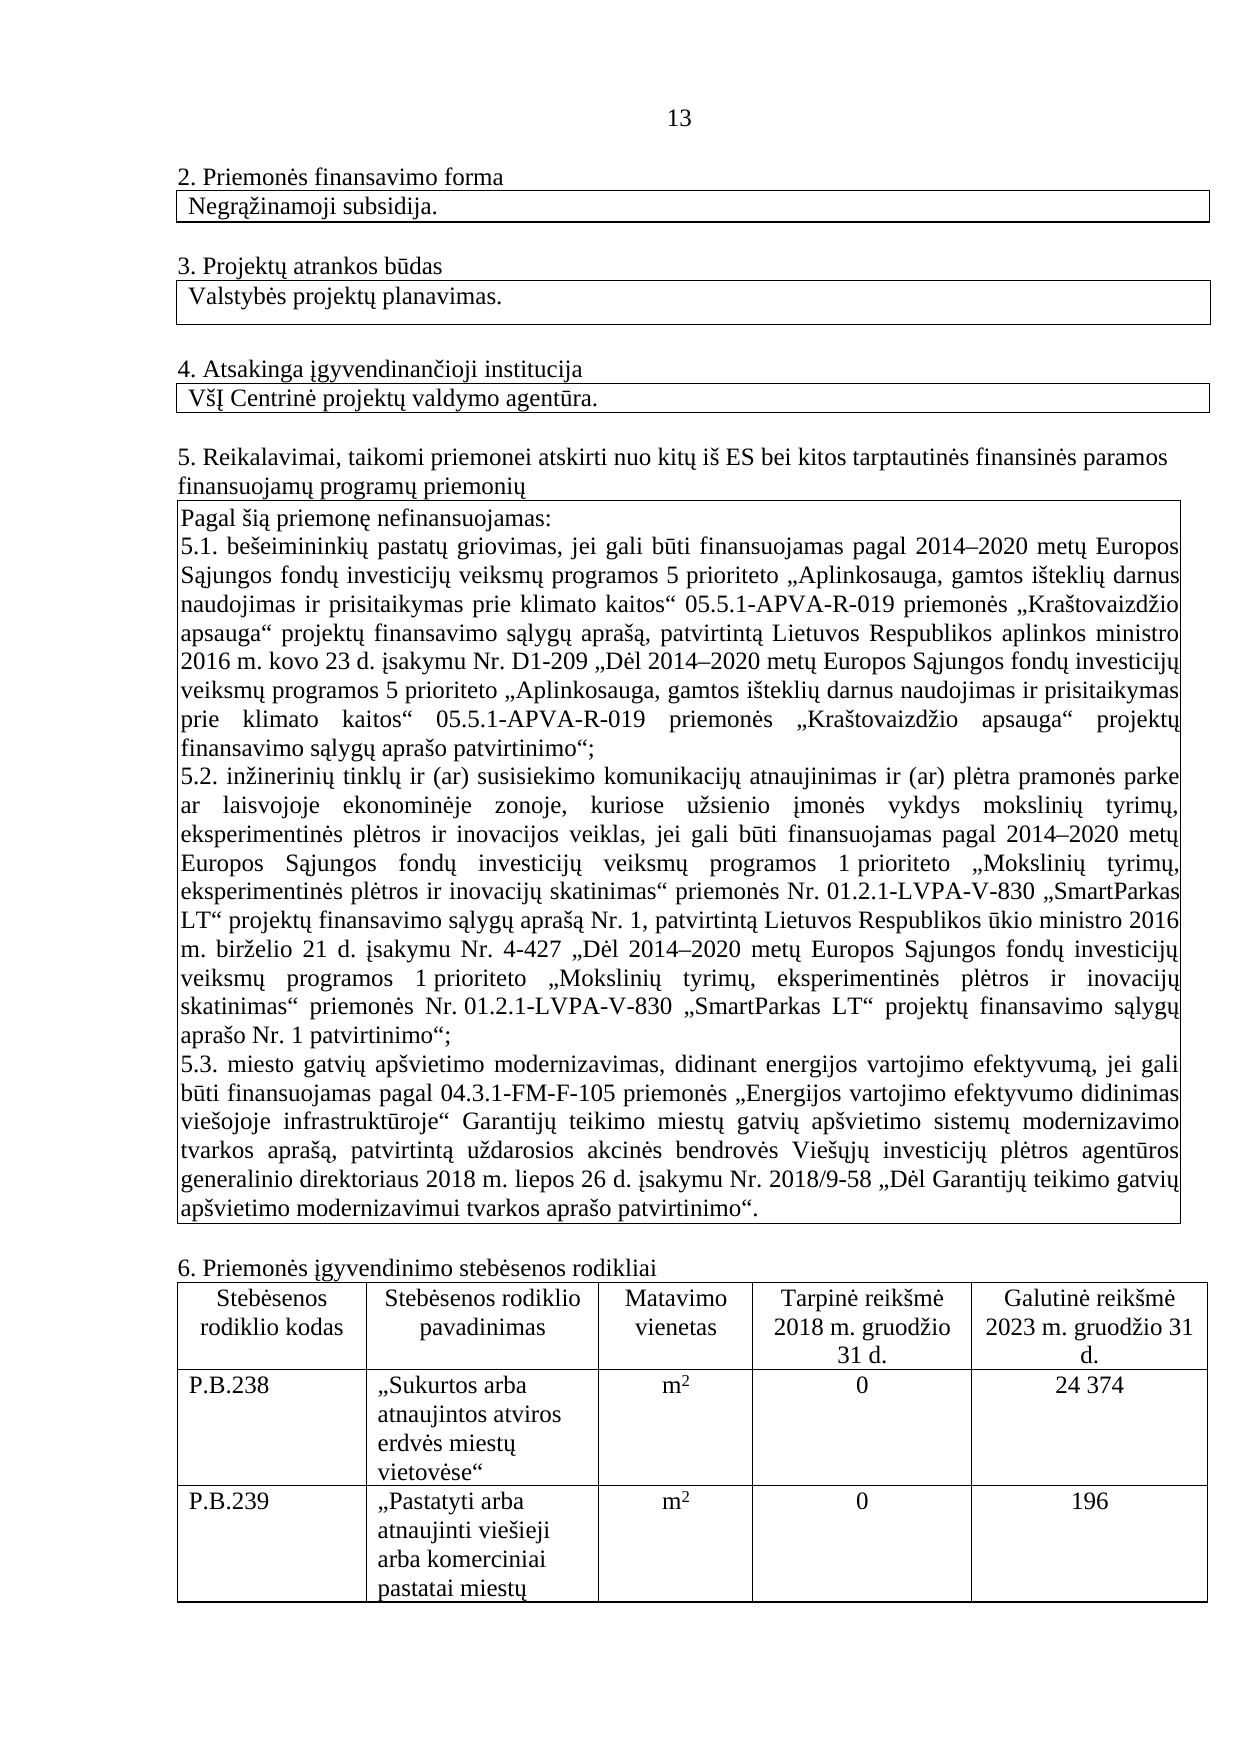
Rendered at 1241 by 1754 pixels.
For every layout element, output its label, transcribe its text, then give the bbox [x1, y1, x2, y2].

table_cell m2 [599, 1370, 752, 1485]
text 3. Projektų atrankos būdas [177, 251, 1181, 280]
table_cell 24 374 [972, 1370, 1207, 1485]
text 5.3. miesto gatvių apšvietimo modernizavimas, didinant energijos vartojimo efektyvumą, jei gali būti finansuojamas pagal 04.3.1-FM-F-105 priemonės „Energijos vartojimo efektyvumo didinimas viešojoje infrastruktūroje“ Garantijų teikimo miestų gatvių apšvietimo sistemų modernizavimo tvarkos aprašą, patvirtintą uždarosios akcinės bendrovės Viešųjų investicijų plėtros agentūros generalinio direktoriaus 2018 m. liepos 26 d. įsakymu Nr. 2018/9-58 „Dėl Garantijų teikimo gatvių apšvietimo modernizavimui tvarkos aprašo patvirtinimo“. [178, 1046, 1180, 1223]
text 2. Priemonės finansavimo forma [177, 162, 1181, 190]
text 5.1. bešeimininkių pastatų griovimas, jei gali būti finansuojamas pagal 2014–2020 metų Europos Sąjungos fondų investicijų veiksmų programos 5 prioriteto „Aplinkosauga, gamtos išteklių darnus naudojimas ir prisitaikymas prie klimato kaitos“ 05.5.1-APVA-R-019 priemonės „Kraštovaizdžio apsauga“ projektų finansavimo sąlygų aprašą, patvirtintą Lietuvos Respublikos aplinkos ministro 2016 m. kovo 23 d. įsakymu Nr. D1-209 „Dėl 2014–2020 metų Europos Sąjungos fondų investicijų veiksmų programos 5 prioriteto „Aplinkosauga, gamtos išteklių darnus naudojimas ir prisitaikymas prie klimato kaitos“ 05.5.1-APVA-R-019 priemonės „Kraštovaizdžio apsauga“ projektų finansavimo sąlygų aprašo patvirtinimo“; [178, 528, 1180, 758]
table_header Negrąžinamoji subsidija. [177, 191, 1209, 221]
table_header Stebėsenos rodiklio kodas [178, 1283, 366, 1369]
text 6. Priemonės įgyvendinimo stebėsenos rodikliai [177, 1253, 1181, 1282]
text 4. Atsakinga įgyvendinančioji institucija [177, 354, 1181, 382]
table_cell P.B.239 [178, 1486, 366, 1601]
table_header Stebėsenos rodiklio pavadinimas [367, 1283, 598, 1369]
table_cell m2 [599, 1486, 752, 1601]
text 5. Reikalavimai, taikomi priemonei atskirti nuo kitų iš ES bei kitos tarptautinės finansinės paramos finansuojamų programų priemonių [177, 442, 1181, 499]
table_header Valstybės projektų planavimas. [177, 281, 1210, 324]
table_header VšĮ Centrinė projektų valdymo agentūra. [177, 384, 1209, 412]
table_cell „Pastatyti arba atnaujinti viešieji arba komerciniai pastatai miestų [367, 1486, 598, 1601]
text 5.2. inžinerinių tinklų ir (ar) susisiekimo komunikacijų atnaujinimas ir (ar) plėtra pramonės parke ar laisvojoje ekonominėje zonoje, kuriose užsienio įmonės vykdys mokslinių tyrimų, eksperimentinės plėtros ir inovacijos veiklas, jei gali būti finansuojamas pagal 2014–2020 metų Europos Sąjungos fondų investicijų veiksmų programos 1 prioriteto „Mokslinių tyrimų, eksperimentinės plėtros ir inovacijų skatinimas“ priemonės Nr. 01.2.1-LVPA-V-830 „SmartParkas LT“ projektų finansavimo sąlygų aprašą Nr. 1, patvirtintą Lietuvos Respublikos ūkio ministro 2016 m. birželio 21 d. įsakymu Nr. 4-427 „Dėl 2014–2020 metų Europos Sąjungos fondų investicijų veiksmų programos 1 prioriteto „Mokslinių tyrimų, eksperimentinės plėtros ir inovacijų skatinimas“ priemonės Nr. 01.2.1-LVPA-V-830 „SmartParkas LT“ projektų finansavimo sąlygų aprašo Nr. 1 patvirtinimo“; [178, 758, 1180, 1046]
table_header Galutinė reikšmė 2023 m. gruodžio 31 d. [972, 1283, 1207, 1369]
table_cell 0 [753, 1486, 971, 1601]
table_header Tarpinė reikšmė 2018 m. gruodžio 31 d. [753, 1283, 971, 1369]
table_header Matavimo vienetas [599, 1283, 752, 1369]
table_cell P.B.238 [178, 1370, 366, 1485]
text Pagal šią priemonę nefinansuojamas: [178, 501, 1180, 528]
table_cell 196 [972, 1486, 1207, 1601]
table_cell 0 [753, 1370, 971, 1485]
table_cell „Sukurtos arba atnaujintos atviros erdvės miestų vietovėse“ [367, 1370, 598, 1485]
